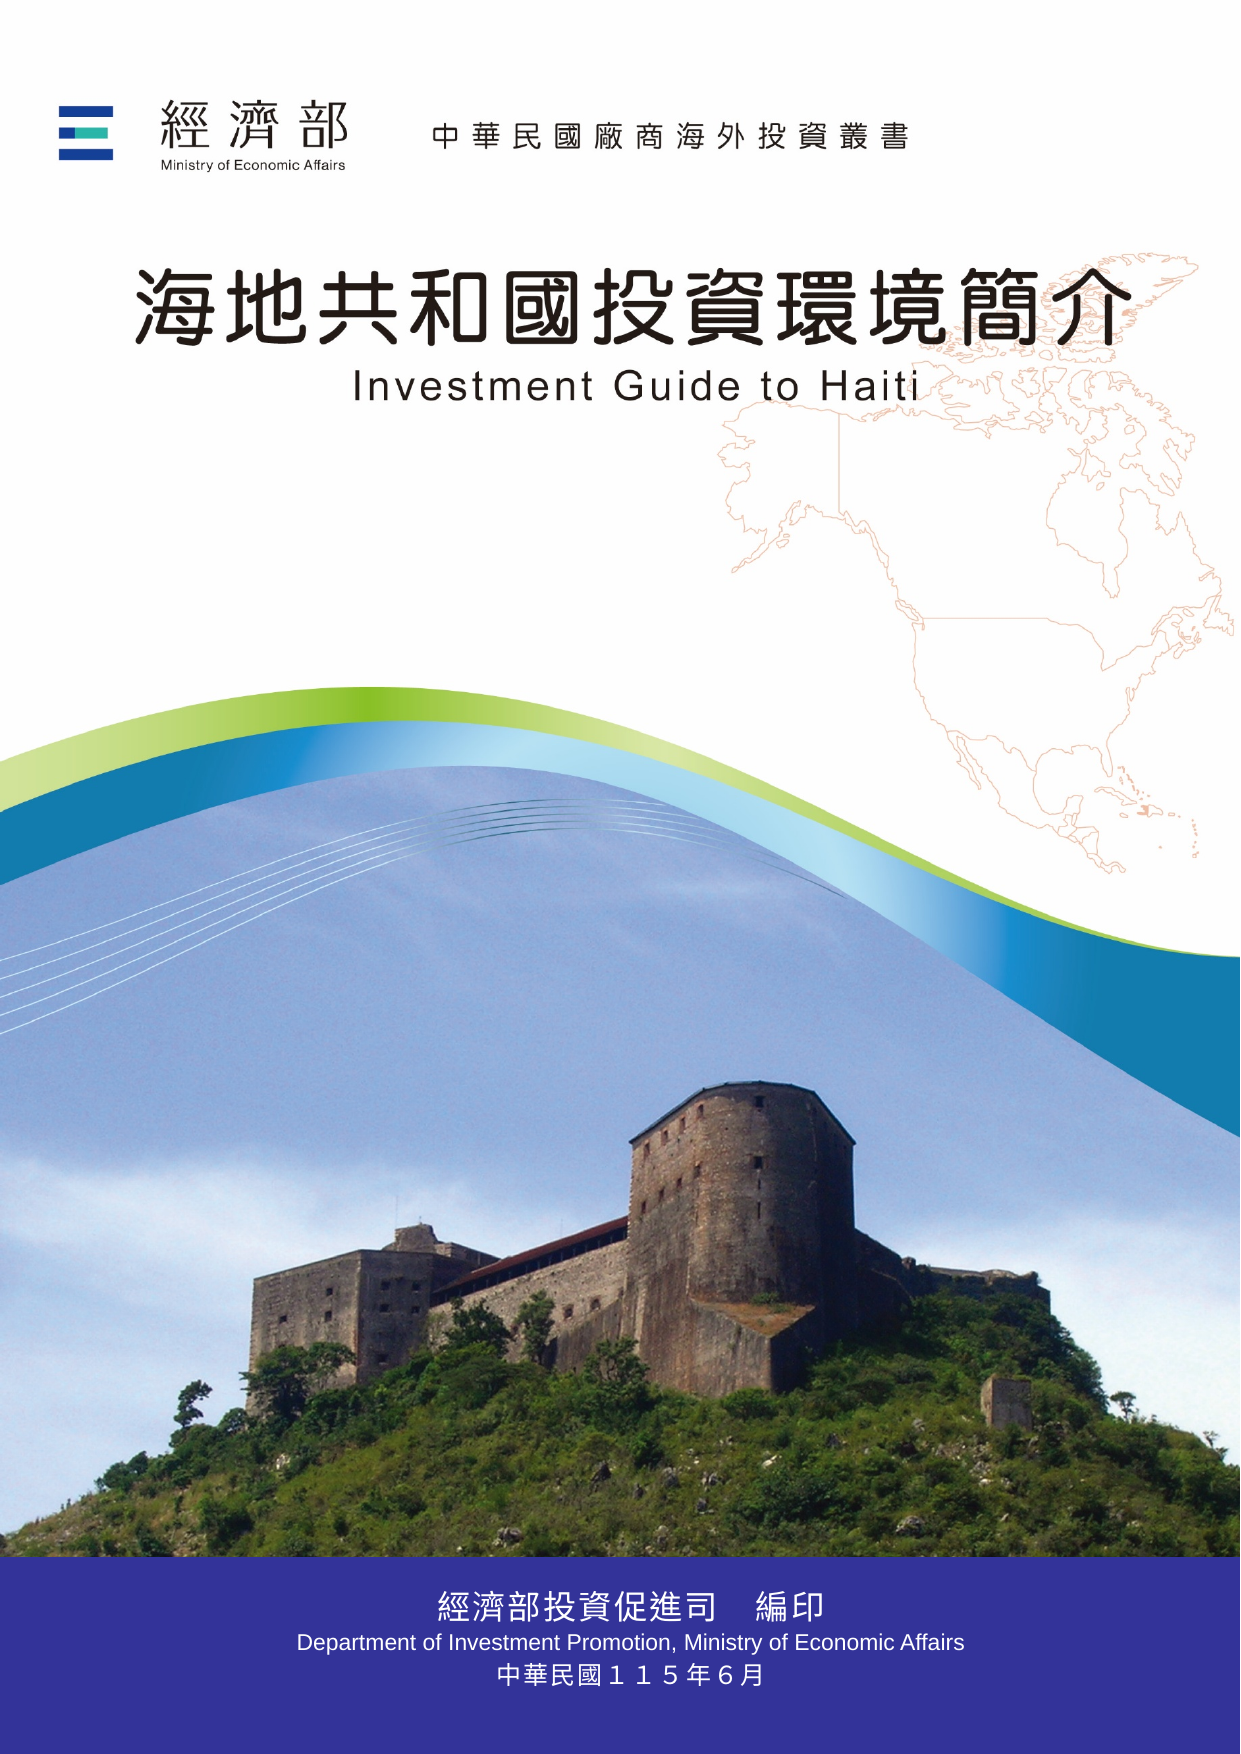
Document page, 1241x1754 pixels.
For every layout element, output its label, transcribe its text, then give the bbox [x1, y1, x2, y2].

text 經濟部投資促進司 編印 [0, 1581, 1240, 1629]
text 中華民國１１５年６月 [0, 1655, 1240, 1691]
text Department of Investment Promotion, Ministry of Economic Affairs [0, 1629, 1240, 1655]
picture [0, 0, 1240, 1557]
